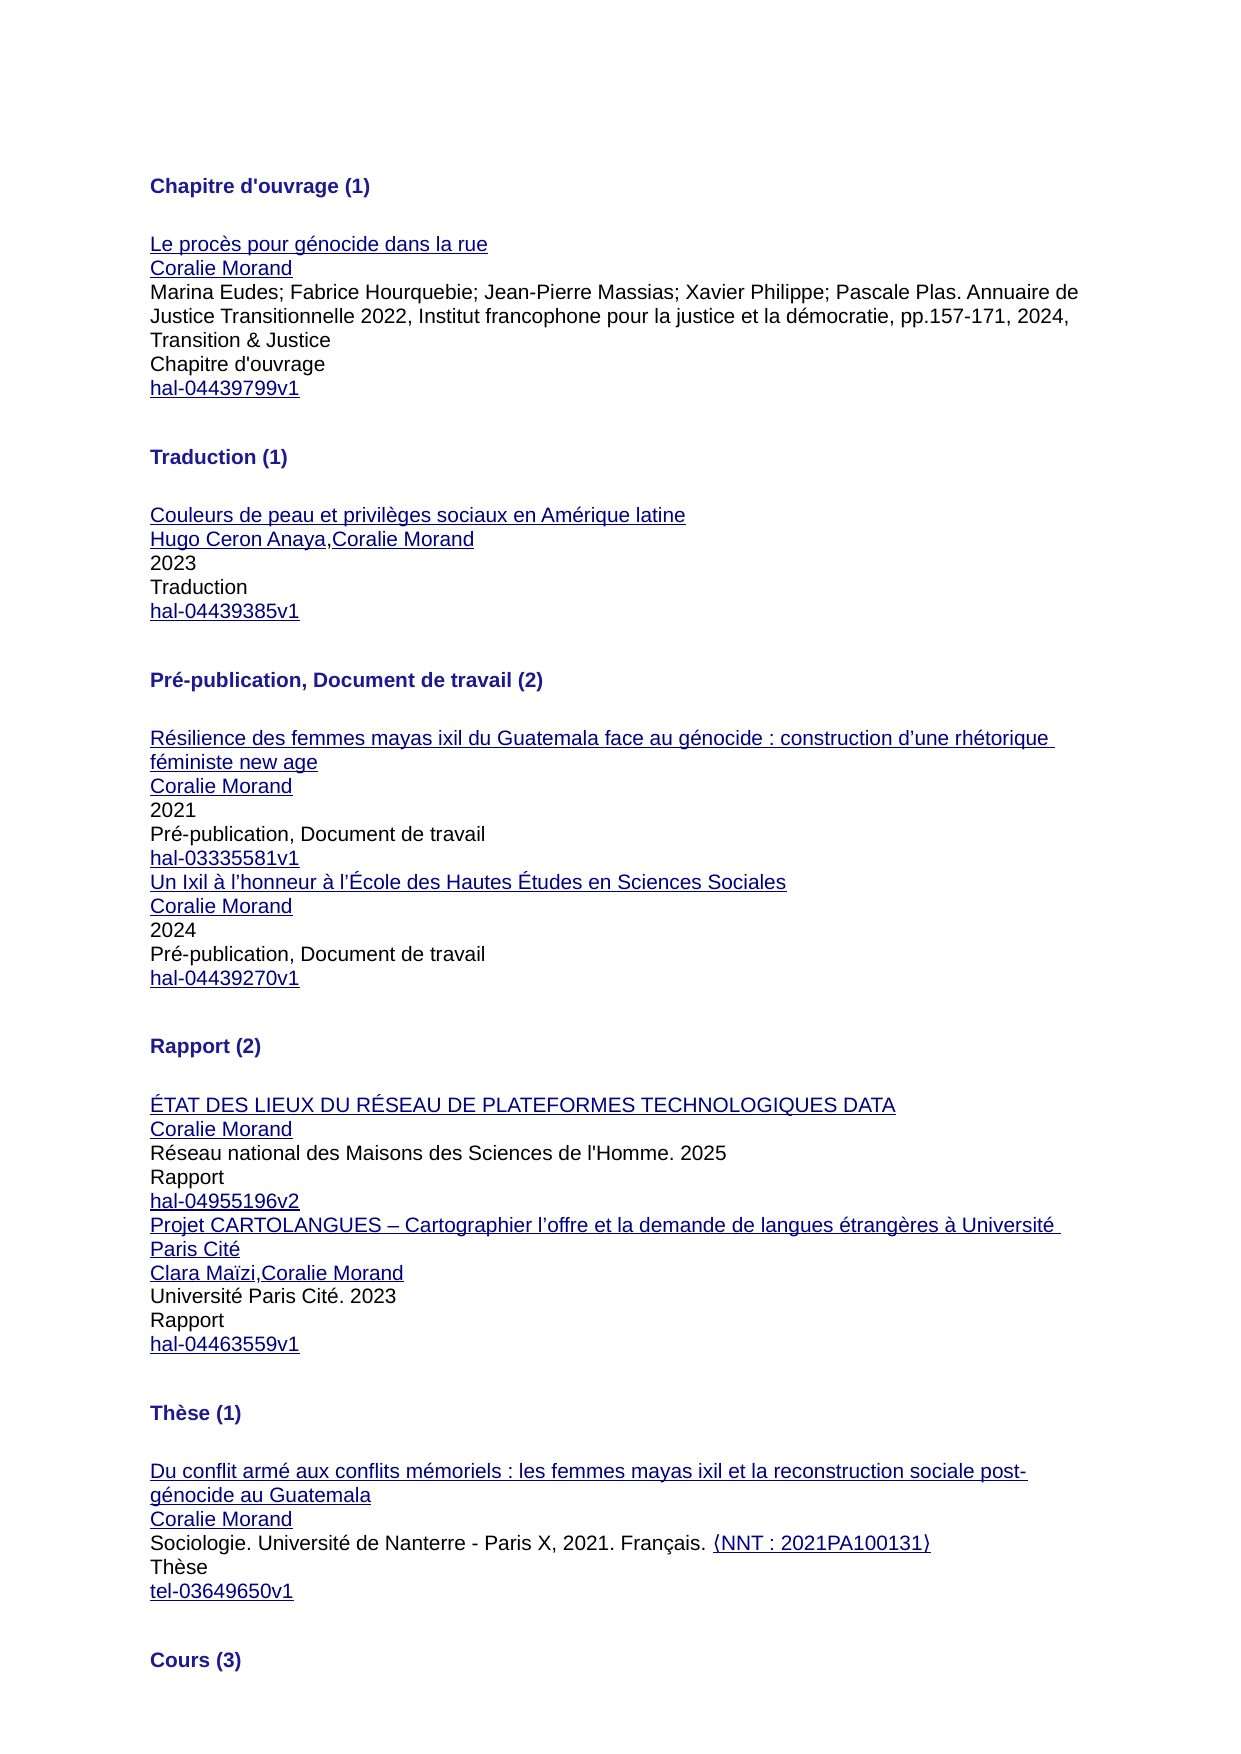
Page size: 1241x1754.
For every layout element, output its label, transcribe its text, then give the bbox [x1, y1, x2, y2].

table_header Résilience des femmes mayas ixil du Guatemala face au génocide : construction d’une rhétorique féministe new age Coralie Morand 2021 Pré-publication, Document de travail hal-03335581v1 [150, 726, 1090, 870]
table_header Couleurs de peau et privilèges sociaux en Amérique latine Hugo Ceron Anaya,Coralie Morand 2023 Traduction hal-04439385v1 [150, 503, 1090, 623]
table_header Le procès pour génocide dans la rue Coralie Morand Marina Eudes; Fabrice Hourquebie; Jean-Pierre Massias; Xavier Philippe; Pascale Plas. Annuaire de Justice Transitionnelle 2022, Institut francophone pour la justice et la démocratie, pp.157-171, 2024, Transition & Justice Chapitre d'ouvrage hal-04439799v1 [150, 232, 1090, 400]
subtitle Traduction (1) [150, 445, 1090, 469]
table_cell Projet CARTOLANGUES – Cartographier l’offre et la demande de langues étrangères à Université Paris Cité Clara Maïzi,Coralie Morand Université Paris Cité. 2023 Rapport hal-04463559v1 [150, 1213, 1090, 1356]
subtitle Rapport (2) [150, 1034, 1090, 1058]
table_header Du conflit armé aux conflits mémoriels : les femmes mayas ixil et la reconstruction sociale post-génocide au Guatemala Coralie Morand Sociologie. Université de Nanterre - Paris X, 2021. Français. ⟨NNT : 2021PA100131⟩ Thèse tel-03649650v1 [150, 1459, 1090, 1603]
subtitle Chapitre d'ouvrage (1) [150, 174, 1090, 198]
subtitle Pré-publication, Document de travail (2) [150, 668, 1090, 692]
subtitle Thèse (1) [150, 1401, 1090, 1425]
table_header ÉTAT DES LIEUX DU RÉSEAU DE PLATEFORMES TECHNOLOGIQUES DATA Coralie Morand Réseau national des Maisons des Sciences de l'Homme. 2025 Rapport hal-04955196v2 [150, 1093, 1090, 1212]
subtitle Cours (3) [150, 1648, 1090, 1672]
table_cell Un Ixil à l’honneur à l’École des Hautes Études en Sciences Sociales Coralie Morand 2024 Pré-publication, Document de travail hal-04439270v1 [150, 870, 1090, 989]
